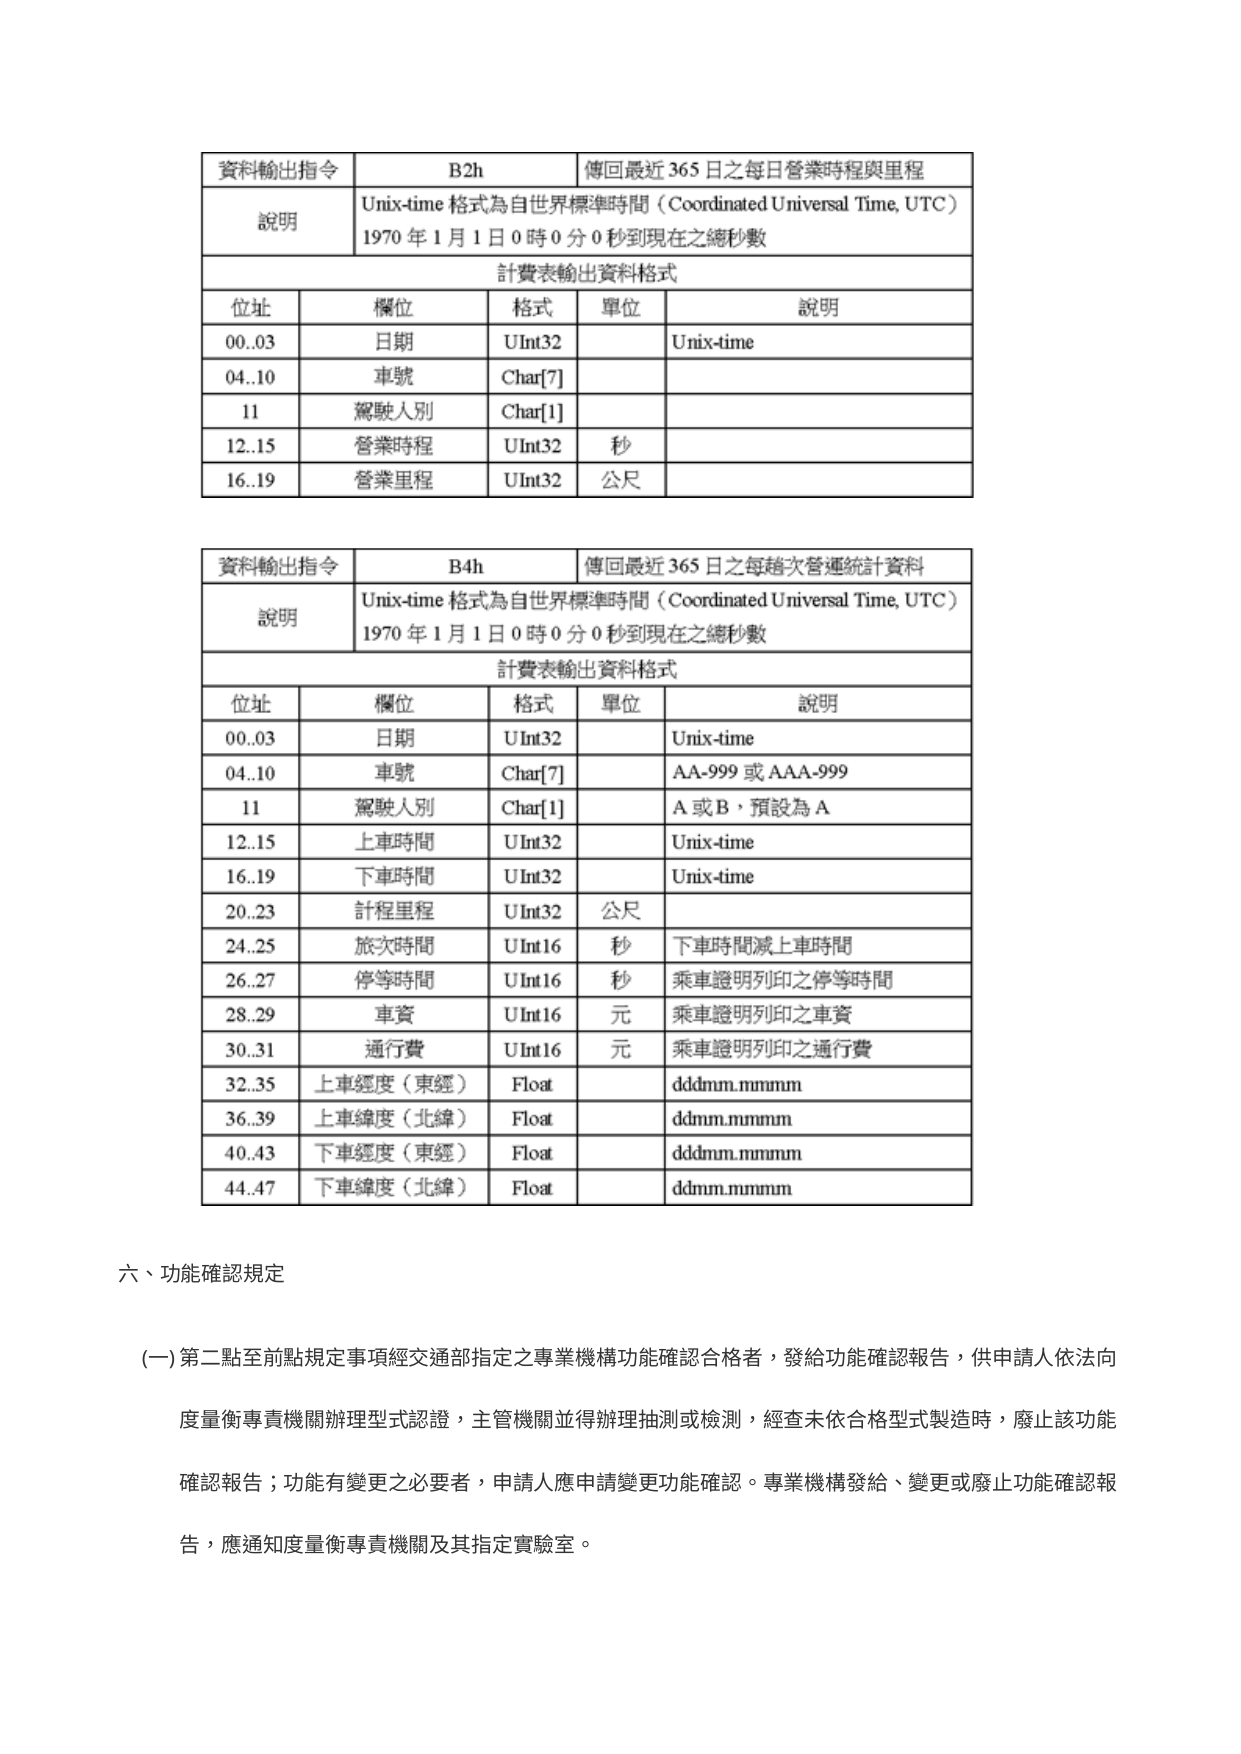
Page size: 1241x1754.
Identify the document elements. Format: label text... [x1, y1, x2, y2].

text 六、功能確認規定 [118, 1231, 1122, 1294]
text (一) 第二點至前點規定事項經交通部指定之專業機構功能確認合格者，發給功能確認報告，供申請人依法向度量衡專責機關辦理型式認證，主管機關並得辦理抽測或檢測，經查未依合格型式製造時，廢止該功能確認報告；功能有變更之必要者，申請人應申請變更功能確認。專業機構發給、變更或廢止功能確認報告，應通知度量衡專責機關及其指定實驗室。 [142, 1314, 1122, 1564]
